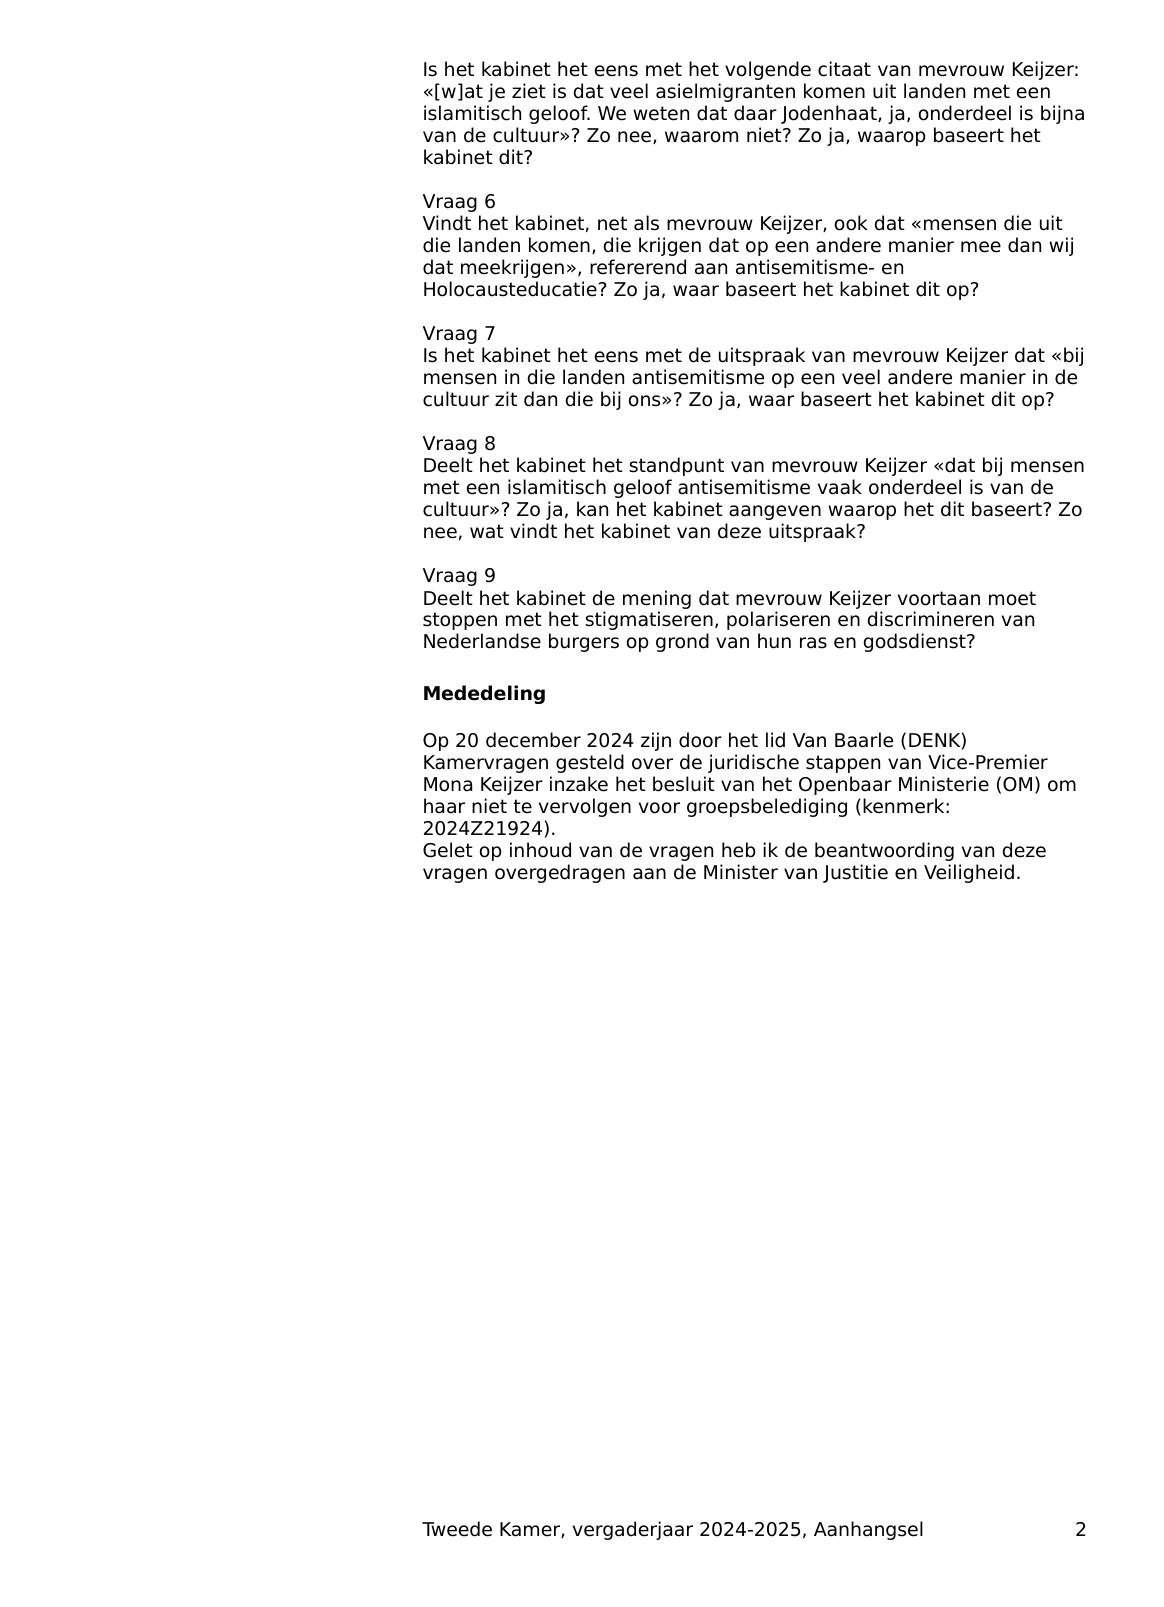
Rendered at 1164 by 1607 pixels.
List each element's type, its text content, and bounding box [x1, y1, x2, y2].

subtitle Mededeling [422, 683, 1087, 705]
text Is het kabinet het eens met het volgende citaat van mevrouw Keijzer: «[w]at je ziet is dat veel asielmigranten komen uit landen met een islamitisch geloof. We weten dat daar Jodenhaat, ja, onderdeel is bijna van de cultuur»? Zo nee, waarom niet? Zo ja, waarop baseert het kabinet dit? [422, 59, 1087, 169]
text Deelt het kabinet het standpunt van mevrouw Keijzer «dat bij mensen met een islamitisch geloof antisemitisme vaak onderdeel is van de cultuur»? Zo ja, kan het kabinet aangeven waarop het dit baseert? Zo nee, wat vindt het kabinet van deze uitspraak? [422, 455, 1087, 543]
text Vraag 9 [422, 565, 1087, 587]
text Vraag 7 [422, 323, 1087, 345]
text Vraag 6 [422, 191, 1087, 213]
text Gelet op inhoud van de vragen heb ik de beantwoording van deze vragen overgedragen aan de Minister van Justitie en Veiligheid. [422, 840, 1087, 884]
text Vraag 8 [422, 433, 1087, 455]
text Is het kabinet het eens met de uitspraak van mevrouw Keijzer dat «bij mensen in die landen antisemitisme op een veel andere manier in de cultuur zit dan die bij ons»? Zo ja, waar baseert het kabinet dit op? [422, 345, 1087, 411]
text Vindt het kabinet, net als mevrouw Keijzer, ook dat «mensen die uit die landen komen, die krijgen dat op een andere manier mee dan wij dat meekrijgen», refererend aan antisemitisme- en Holocausteducatie? Zo ja, waar baseert het kabinet dit op? [422, 213, 1087, 301]
text Deelt het kabinet de mening dat mevrouw Keijzer voortaan moet stoppen met het stigmatiseren, polariseren en discrimineren van Nederlandse burgers op grond van hun ras en godsdienst? [422, 587, 1087, 653]
text Op 20 december 2024 zijn door het lid Van Baarle (DENK) Kamervragen gesteld over de juridische stappen van Vice-Premier Mona Keijzer inzake het besluit van het Openbaar Ministerie (OM) om haar niet te vervolgen voor groepsbelediging (kenmerk: 2024Z21924). [422, 730, 1087, 840]
